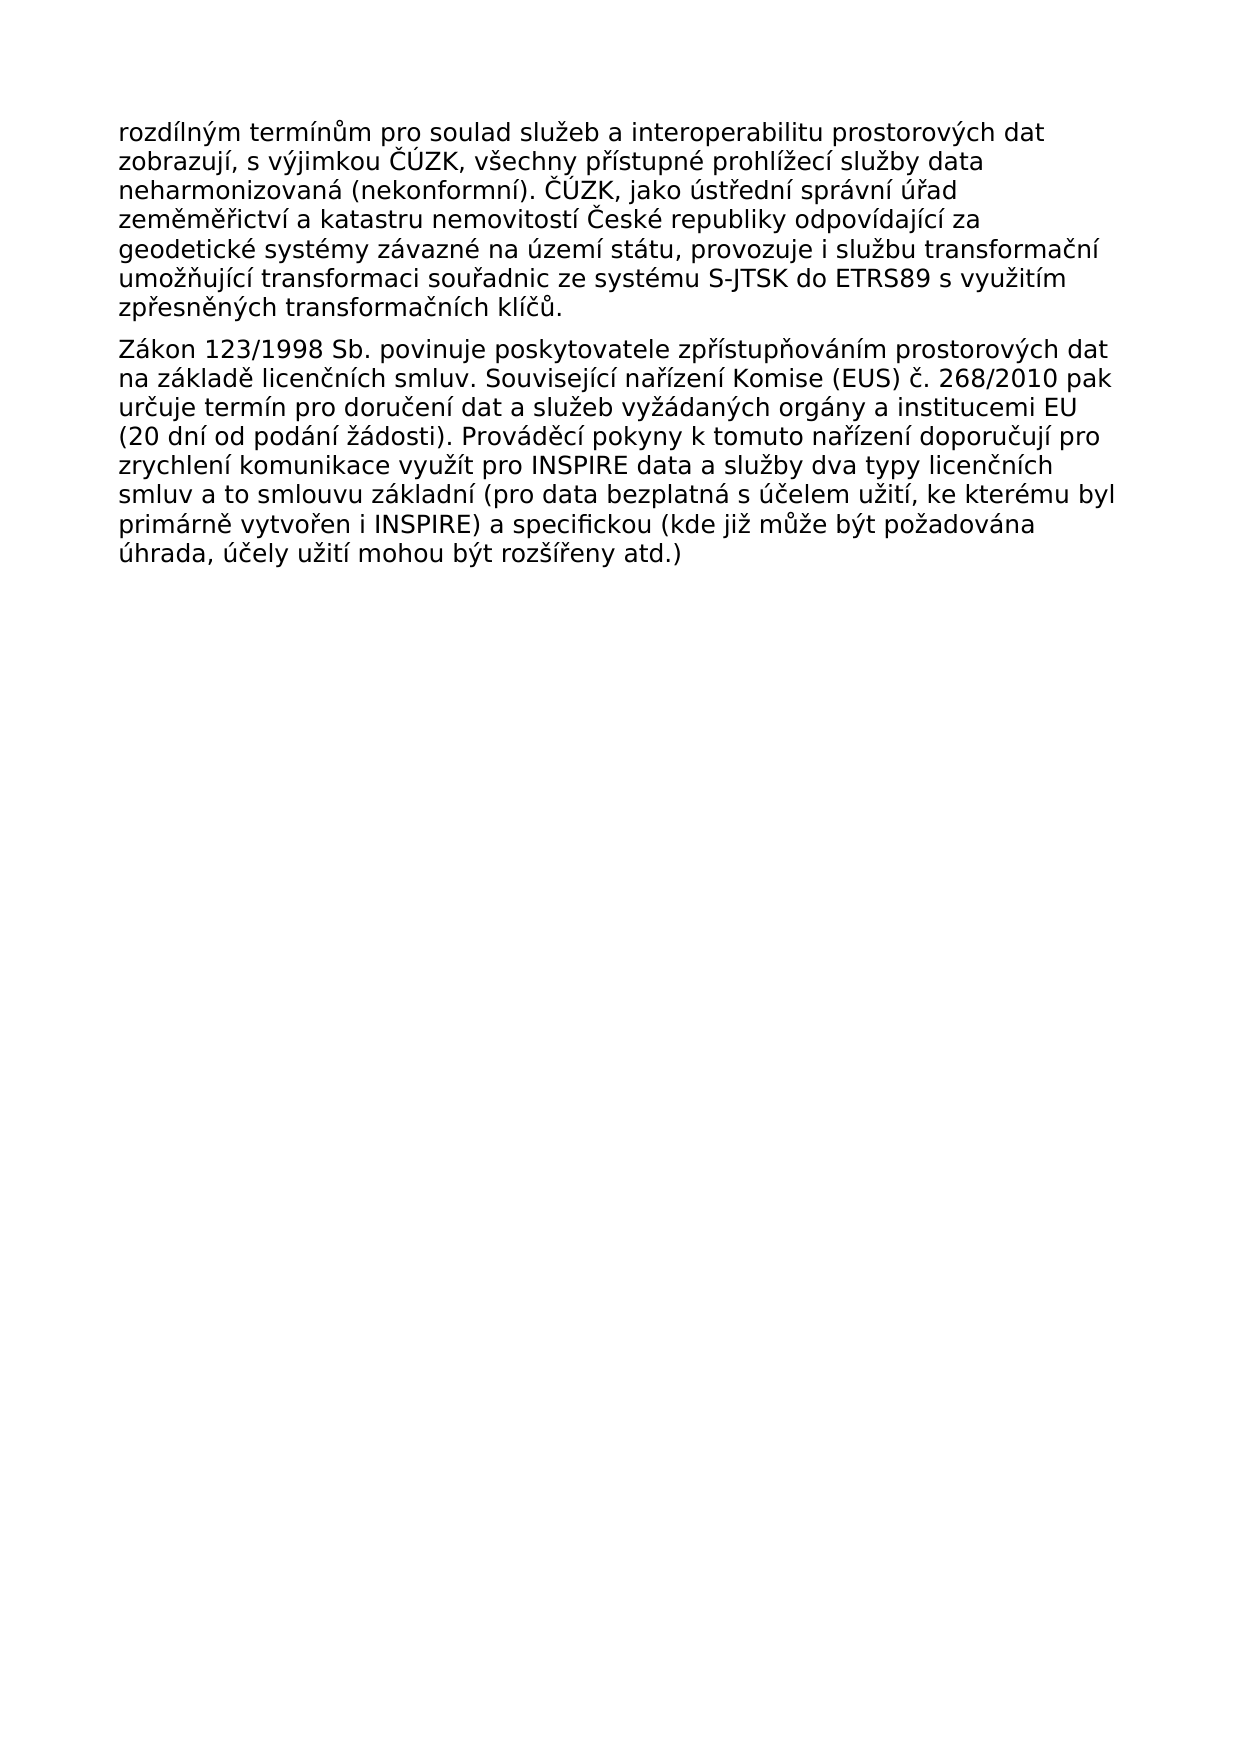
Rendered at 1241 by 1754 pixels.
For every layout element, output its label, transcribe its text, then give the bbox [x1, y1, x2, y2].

text rozdílným termínům pro soulad služeb a interoperabilitu prostorových dat zobrazují, s výjimkou ČÚZK, všechny přístupné prohlížecí služby data neharmonizovaná (nekonformní). ČÚZK, jako ústřední správní úřad zeměměřictví a katastru nemovitostí České republiky odpovídající za geodetické systémy závazné na území státu, provozuje i službu transformační umožňující transformaci souřadnic ze systému S-JTSK do ETRS89 s využitím zpřesněných transformačních klíčů. [118, 118, 1122, 322]
text Zákon 123/1998 Sb. povinuje poskytovatele zpřístupňováním prostorových dat na základě licenčních smluv. Související nařízení Komise (EUS) č. 268/2010 pak určuje termín pro doručení dat a služeb vyžádaných orgány a institucemi EU (20 dní od podání žádosti). Prováděcí pokyny k tomuto nařízení doporučují pro zrychlení komunikace využít pro INSPIRE data a služby dva typy licenčních smluv a to smlouvu základní (pro data bezplatná s účelem užití, ke kterému byl primárně vytvořen i INSPIRE) a specifickou (kde již může být požadována úhrada, účely užití mohou být rozšířeny atd.) [118, 335, 1122, 568]
